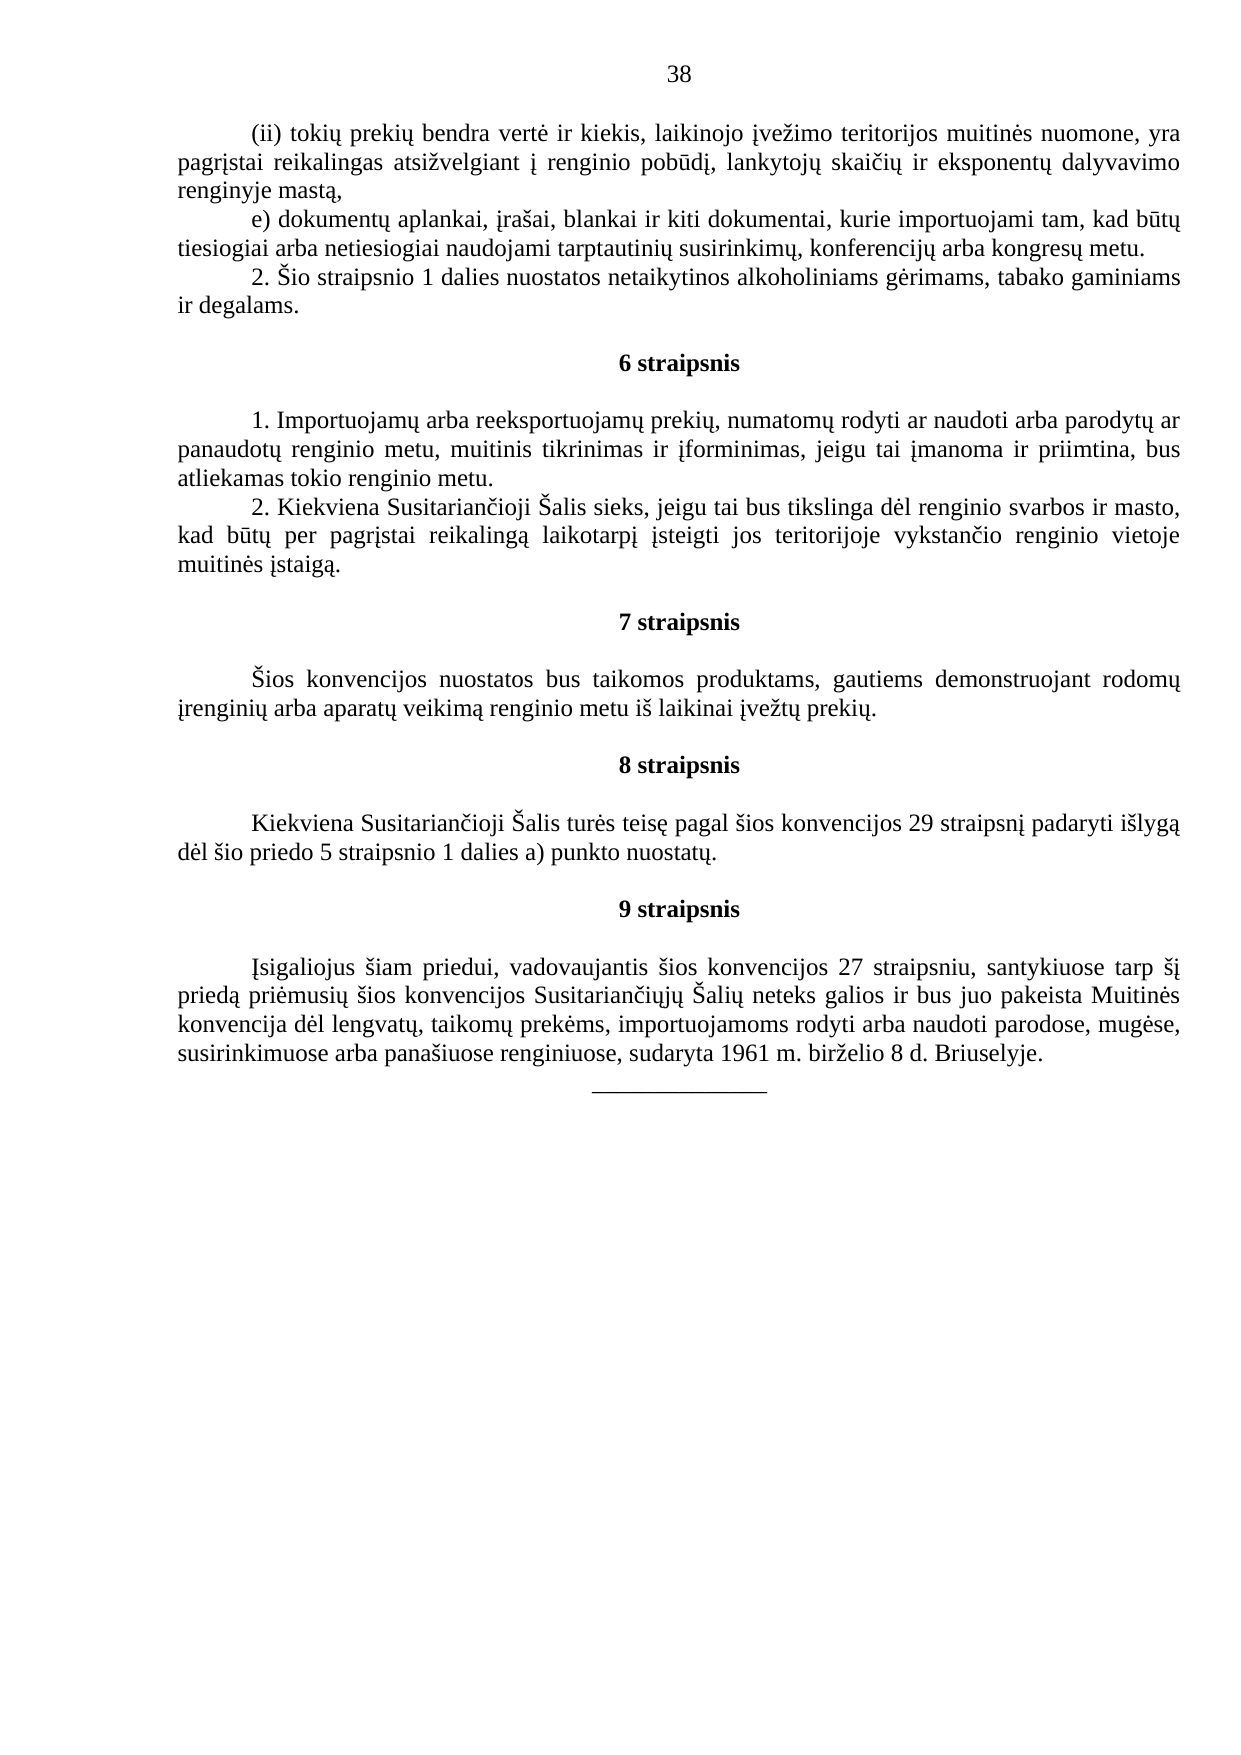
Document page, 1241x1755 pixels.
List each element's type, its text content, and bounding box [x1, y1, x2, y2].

text e) dokumentų aplankai, įrašai, blankai ir kiti dokumentai, kurie importuojami tam, kad būtų tiesiogiai arba netiesiogiai naudojami tarptautinių susirinkimų, konferencijų arba kongresų metu. [177, 204, 1181, 262]
text (ii) tokių prekių bendra vertė ir kiekis, laikinojo įvežimo teritorijos muitinės nuomone, yra pagrįstai reikalingas atsižvelgiant į renginio pobūdį, lankytojų skaičių ir eksponentų dalyvavimo renginyje mastą, [177, 118, 1181, 204]
text Kiekviena Susitariančioji Šalis turės teisę pagal šios konvencijos 29 straipsnį padaryti išlygą dėl šio priedo 5 straipsnio 1 dalies a) punkto nuostatų. [177, 808, 1181, 866]
text ______________ [177, 1067, 1181, 1096]
text 9 straipsnis [177, 894, 1181, 923]
text 7 straipsnis [177, 607, 1181, 636]
text 2. Šio straipsnio 1 dalies nuostatos netaikytinos alkoholiniams gėrimams, tabako gaminiams ir degalams. [177, 262, 1181, 319]
text 2. Kiekviena Susitariančioji Šalis sieks, jeigu tai bus tikslinga dėl renginio svarbos ir masto, kad būtų per pagrįstai reikalingą laikotarpį įsteigti jos teritorijoje vykstančio renginio vietoje muitinės įstaigą. [177, 492, 1181, 578]
text 6 straipsnis [177, 348, 1181, 377]
text 8 straipsnis [177, 751, 1181, 779]
text 1. Importuojamų arba reeksportuojamų prekių, numatomų rodyti ar naudoti arba parodytų ar panaudotų renginio metu, muitinis tikrinimas ir įforminimas, jeigu tai įmanoma ir priimtina, bus atliekamas tokio renginio metu. [177, 406, 1181, 492]
text Šios konvencijos nuostatos bus taikomos produktams, gautiems demonstruojant rodomų įrenginių arba aparatų veikimą renginio metu iš laikinai įvežtų prekių. [177, 664, 1181, 722]
text Įsigaliojus šiam priedui, vadovaujantis šios konvencijos 27 straipsniu, santykiuose tarp šį priedą priėmusių šios konvencijos Susitariančiųjų Šalių neteks galios ir bus juo pakeista Muitinės konvencija dėl lengvatų, taikomų prekėms, importuojamoms rodyti arba naudoti parodose, mugėse, susirinkimuose arba panašiuose renginiuose, sudaryta 1961 m. birželio 8 d. Briuselyje. [177, 952, 1181, 1067]
